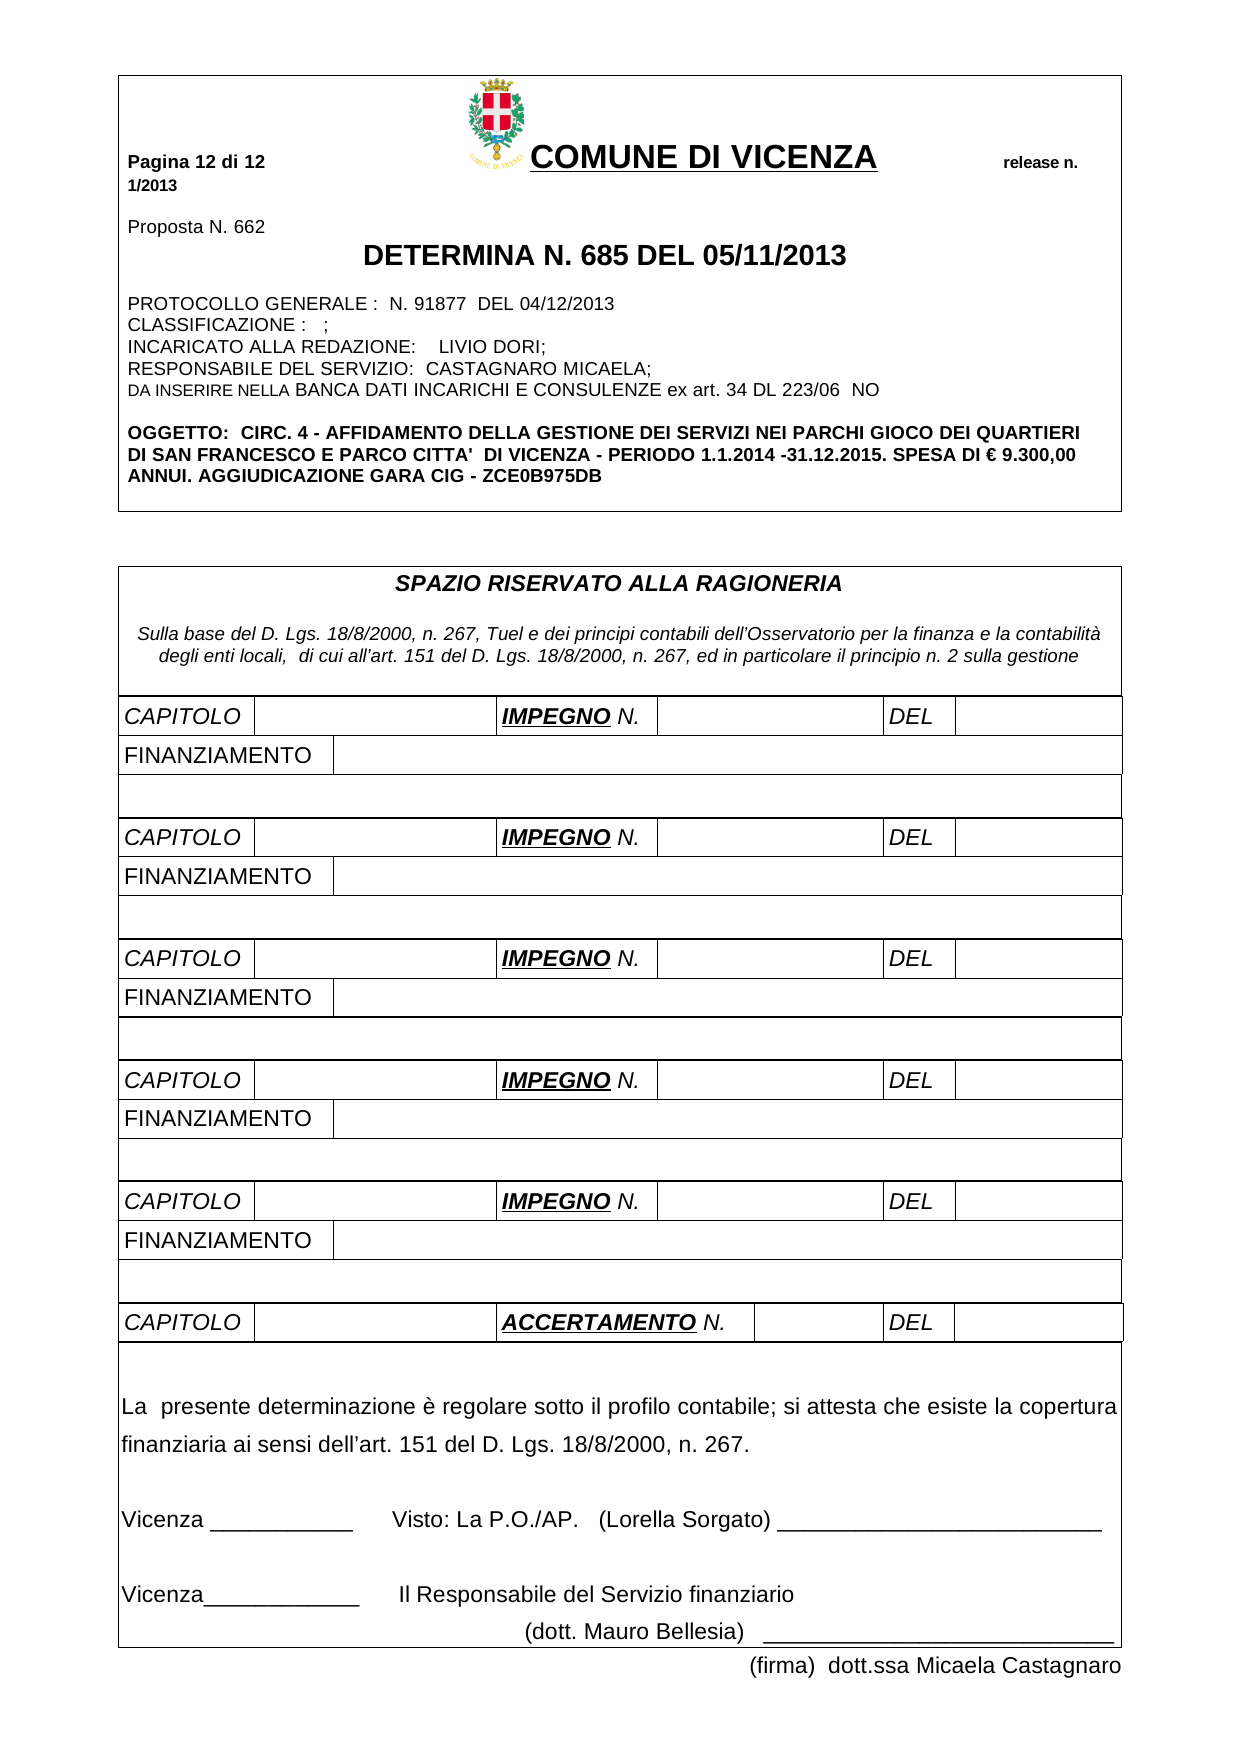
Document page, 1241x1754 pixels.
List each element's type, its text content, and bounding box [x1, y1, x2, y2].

table_header ACCERTAMENTO N. [497, 1304, 754, 1341]
table_header CAPITOLO [119, 1304, 254, 1341]
table_header FINANZIAMENTO [119, 979, 333, 1016]
table_header [255, 819, 496, 856]
table_header [334, 1100, 1122, 1137]
table_header DEL [884, 1061, 955, 1099]
table_header [255, 940, 496, 977]
table_header [658, 1182, 883, 1220]
table_header IMPEGNO N. [497, 940, 657, 977]
table_header [658, 697, 883, 735]
table_header IMPEGNO N. [497, 819, 657, 856]
table_header [334, 857, 1122, 895]
table_header CAPITOLO [119, 1182, 254, 1220]
table_header CAPITOLO [119, 819, 254, 856]
table_header [658, 940, 883, 977]
table_header [956, 1182, 1122, 1220]
table_header [255, 697, 496, 735]
table_header DEL [884, 1304, 954, 1341]
table_header [255, 1182, 496, 1220]
text (dott. Mauro Bellesia) ___________________________ [119, 1604, 1121, 1647]
table_header CAPITOLO [119, 1061, 254, 1099]
table_header [956, 1061, 1122, 1099]
table_header IMPEGNO N. [497, 697, 657, 735]
table_header [334, 736, 1122, 774]
table_header DEL [884, 940, 955, 977]
table_header FINANZIAMENTO [119, 736, 333, 774]
table_header [956, 940, 1122, 977]
table_header [334, 1221, 1122, 1259]
table_header FINANZIAMENTO [119, 857, 333, 895]
table_header [334, 979, 1122, 1016]
table_header DEL [884, 1182, 955, 1220]
table_header FINANZIAMENTO [119, 1100, 333, 1137]
table_header [255, 1061, 496, 1099]
table_header FINANZIAMENTO [119, 1221, 333, 1259]
table_header [956, 819, 1122, 856]
table_header [955, 1304, 1123, 1341]
table_header [658, 819, 883, 856]
table_header CAPITOLO [119, 940, 254, 977]
text Sulla base del D. Lgs. 18/8/2000, n. 267, Tuel e dei principi contabili dell’Osservatorio per la finanza e la contabilità degli enti locali, di cui all’art. 151 del D. Lgs. 18/8/2000, n. 267, ed in particolare il principio n. 2 sulla gestione [119, 620, 1121, 666]
table_header IMPEGNO N. [497, 1182, 657, 1220]
picture [468, 78, 525, 169]
table_header CAPITOLO [119, 697, 254, 735]
table_header [956, 697, 1122, 735]
table_header DEL [884, 697, 955, 735]
table_header [255, 1304, 496, 1341]
text SPAZIO RISERVATO ALLA RAGIONERIA [119, 567, 1121, 596]
table_header [658, 1061, 883, 1099]
text La presente determinazione è regolare sotto il profilo contabile; si attesta che esiste la copertura finanziaria ai sensi dell’art. 151 del D. Lgs. 18/8/2000, n. 267. [119, 1379, 1121, 1457]
table_header IMPEGNO N. [497, 1061, 657, 1099]
text Vicenza____________ Il Responsabile del Servizio finanziario [119, 1566, 1121, 1604]
table_header DEL [884, 819, 955, 856]
text Vicenza ___________ Visto: La P.O./AP. (Lorella Sorgato) _________________________ [119, 1491, 1121, 1532]
table_header [755, 1304, 883, 1341]
